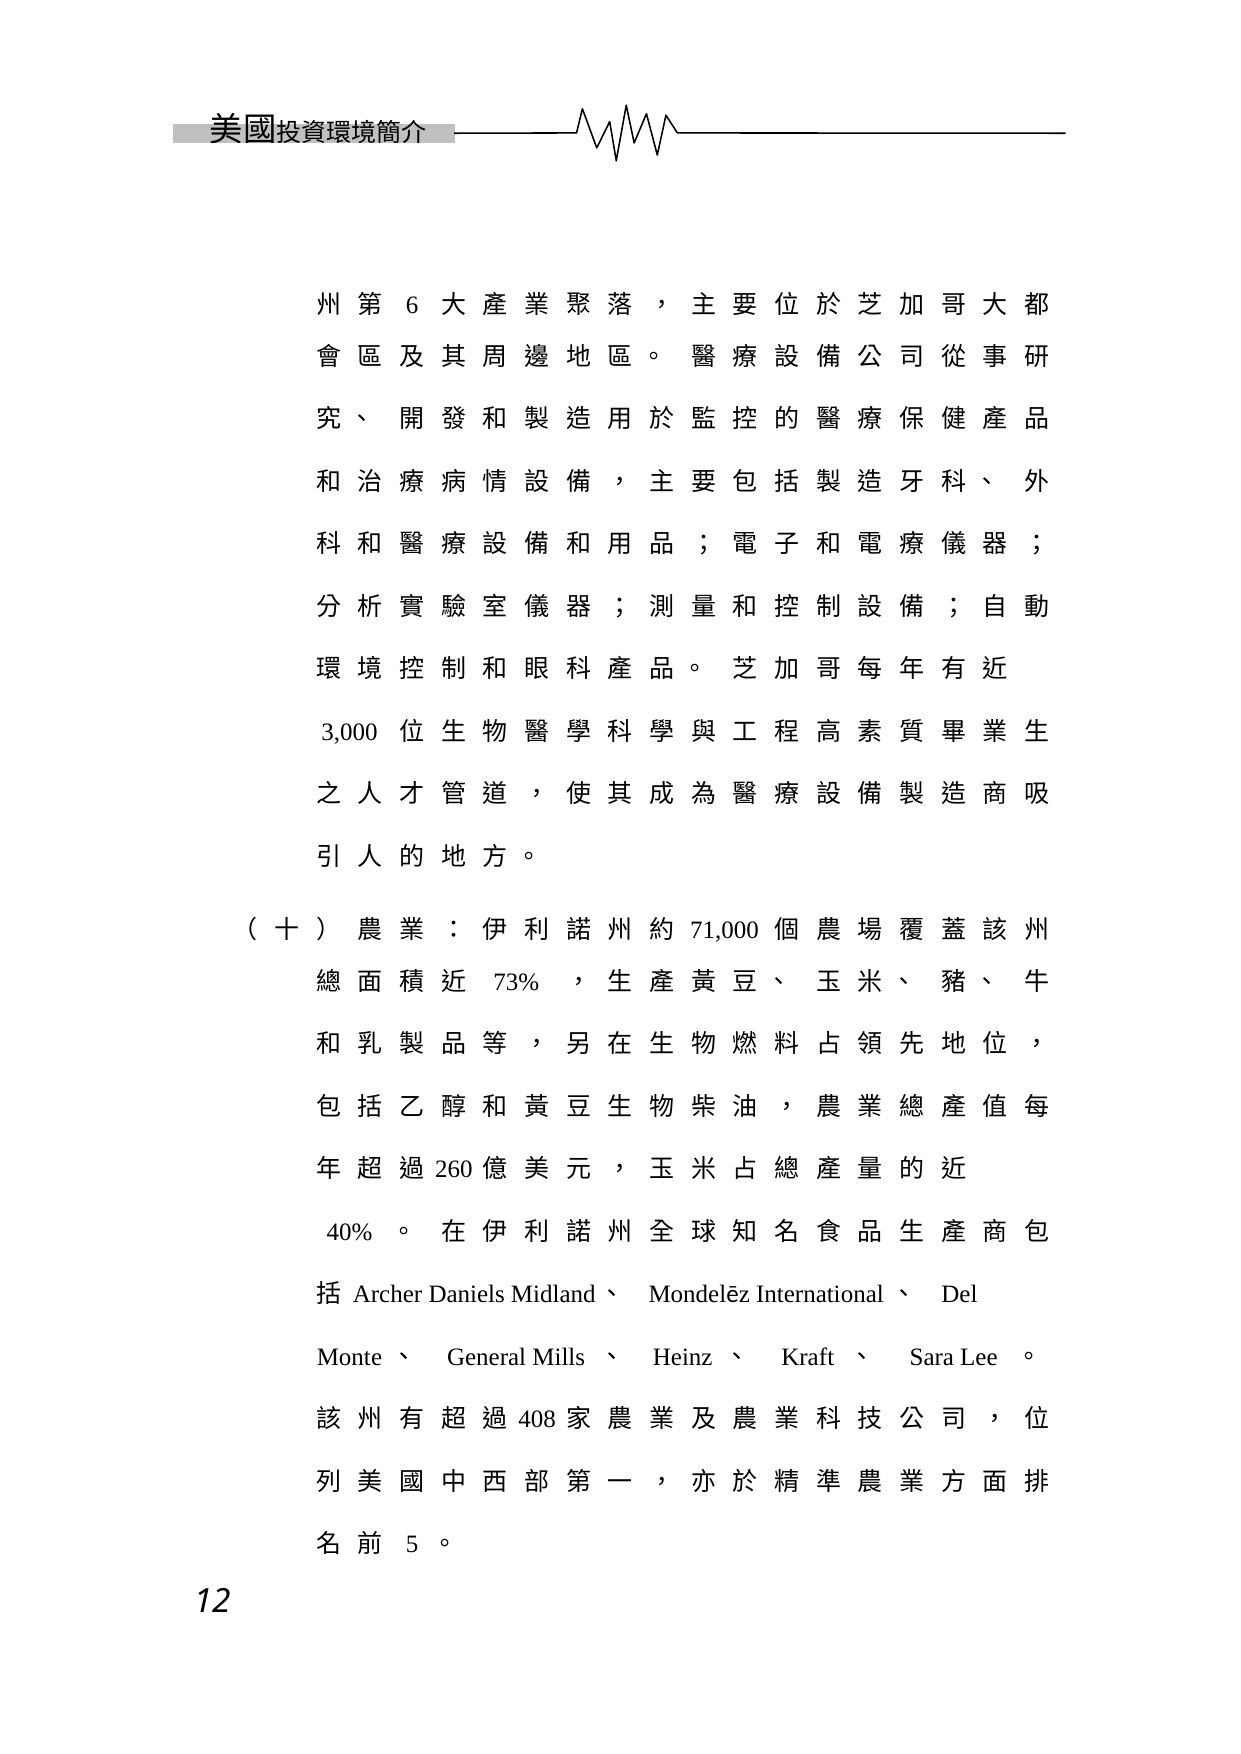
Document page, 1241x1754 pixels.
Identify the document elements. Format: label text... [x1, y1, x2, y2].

text 州第6大產業聚落，主要位於芝加哥大都會區及其周邊地區。醫療設備公司從事研究、開發和製造用於監控的醫療保健產品和治療病情設備，主要包括製造牙科、外科和醫療設備和用品；電子和電療儀器；分析實驗室儀器；測量和控制設備；自動環境控制和眼科產品。芝加哥每年有近3,000位生物醫學科學與工程高素質畢業生之人才管道，使其成為醫療設備製造商吸引人的地方。 [207, 250, 1058, 875]
text （十）農業：伊利諾州約71,000個農場覆蓋該州總面積近73%，生產黃豆、玉米、豬、牛和乳製品等，另在生物燃料占領先地位，包括乙醇和黃豆生物柴油，農業總產值每年超過260億美元，玉米占總產量的近40%。在伊利諾州全球知名食品生產商包括Archer Daniels Midland、Mondelēz International、Del Monte、General Mills、Heinz、Kraft、Sara Lee。該州有超過408家農業及農業科技公司，位列美國中西部第一，亦於精準農業方面排名前5。 [207, 875, 1058, 1563]
